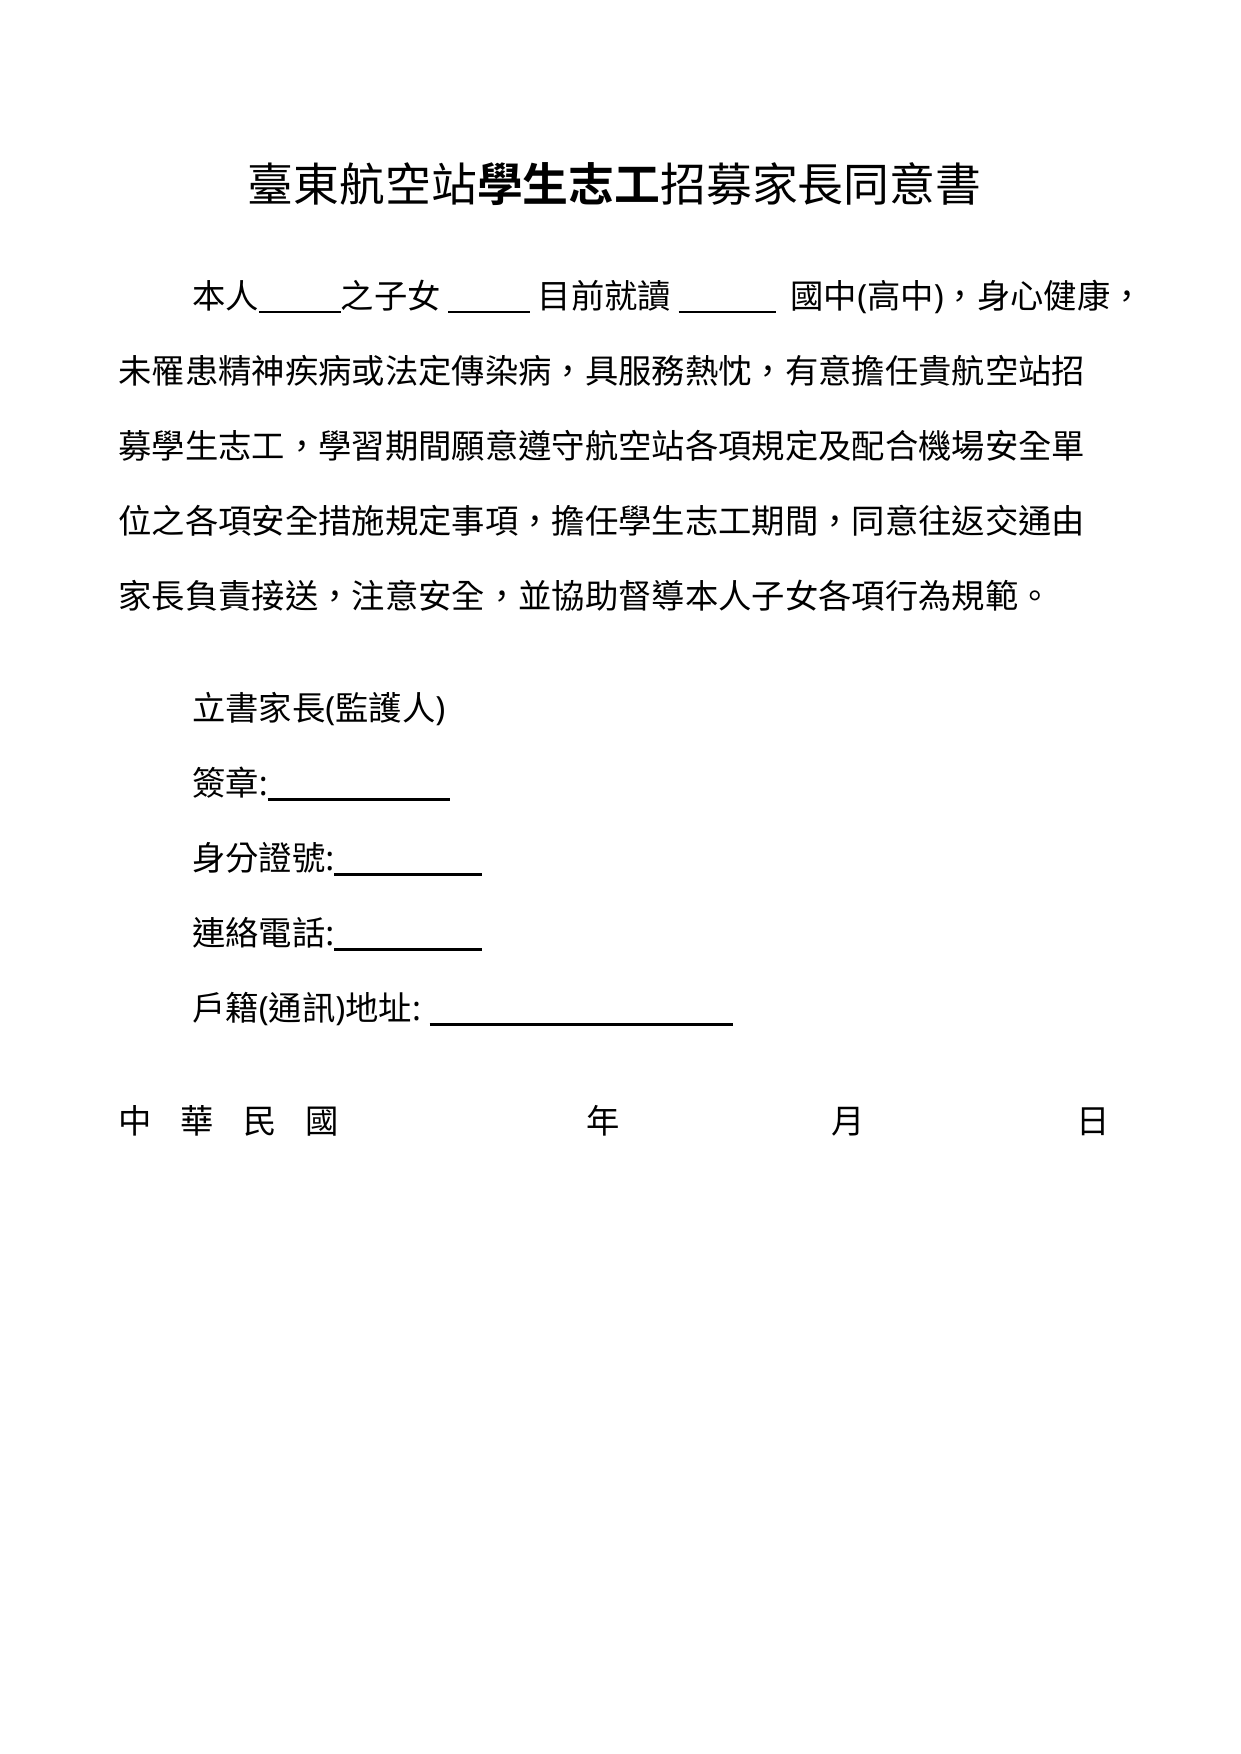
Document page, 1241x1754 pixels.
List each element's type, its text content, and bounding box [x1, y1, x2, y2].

text 簽章: [118, 744, 1110, 819]
text 身分證號: [118, 819, 1110, 894]
text 立書家長(監護人) [118, 669, 1110, 744]
text 戶籍(通訊)地址: [118, 969, 1110, 1044]
text 連絡電話: [118, 894, 1110, 969]
text 臺東航空站學生志工招募家長同意書 [118, 144, 1110, 219]
text 本人 之子女 目前就讀 國中(高中)，身心健康，未罹患精神疾病或法定傳染病，具服務熱忱，有意擔任貴航空站招募學生志工，學習期間願意遵守航空站各項規定及配合機場安全單位之各項安全措施規定事項，擔任學生志工期間，同意往返交通由家長負責接送，注意安全，並協助督導本人子女各項行為規範。 [118, 256, 1110, 631]
text 中華民國 年 月 日 [118, 1081, 1110, 1156]
